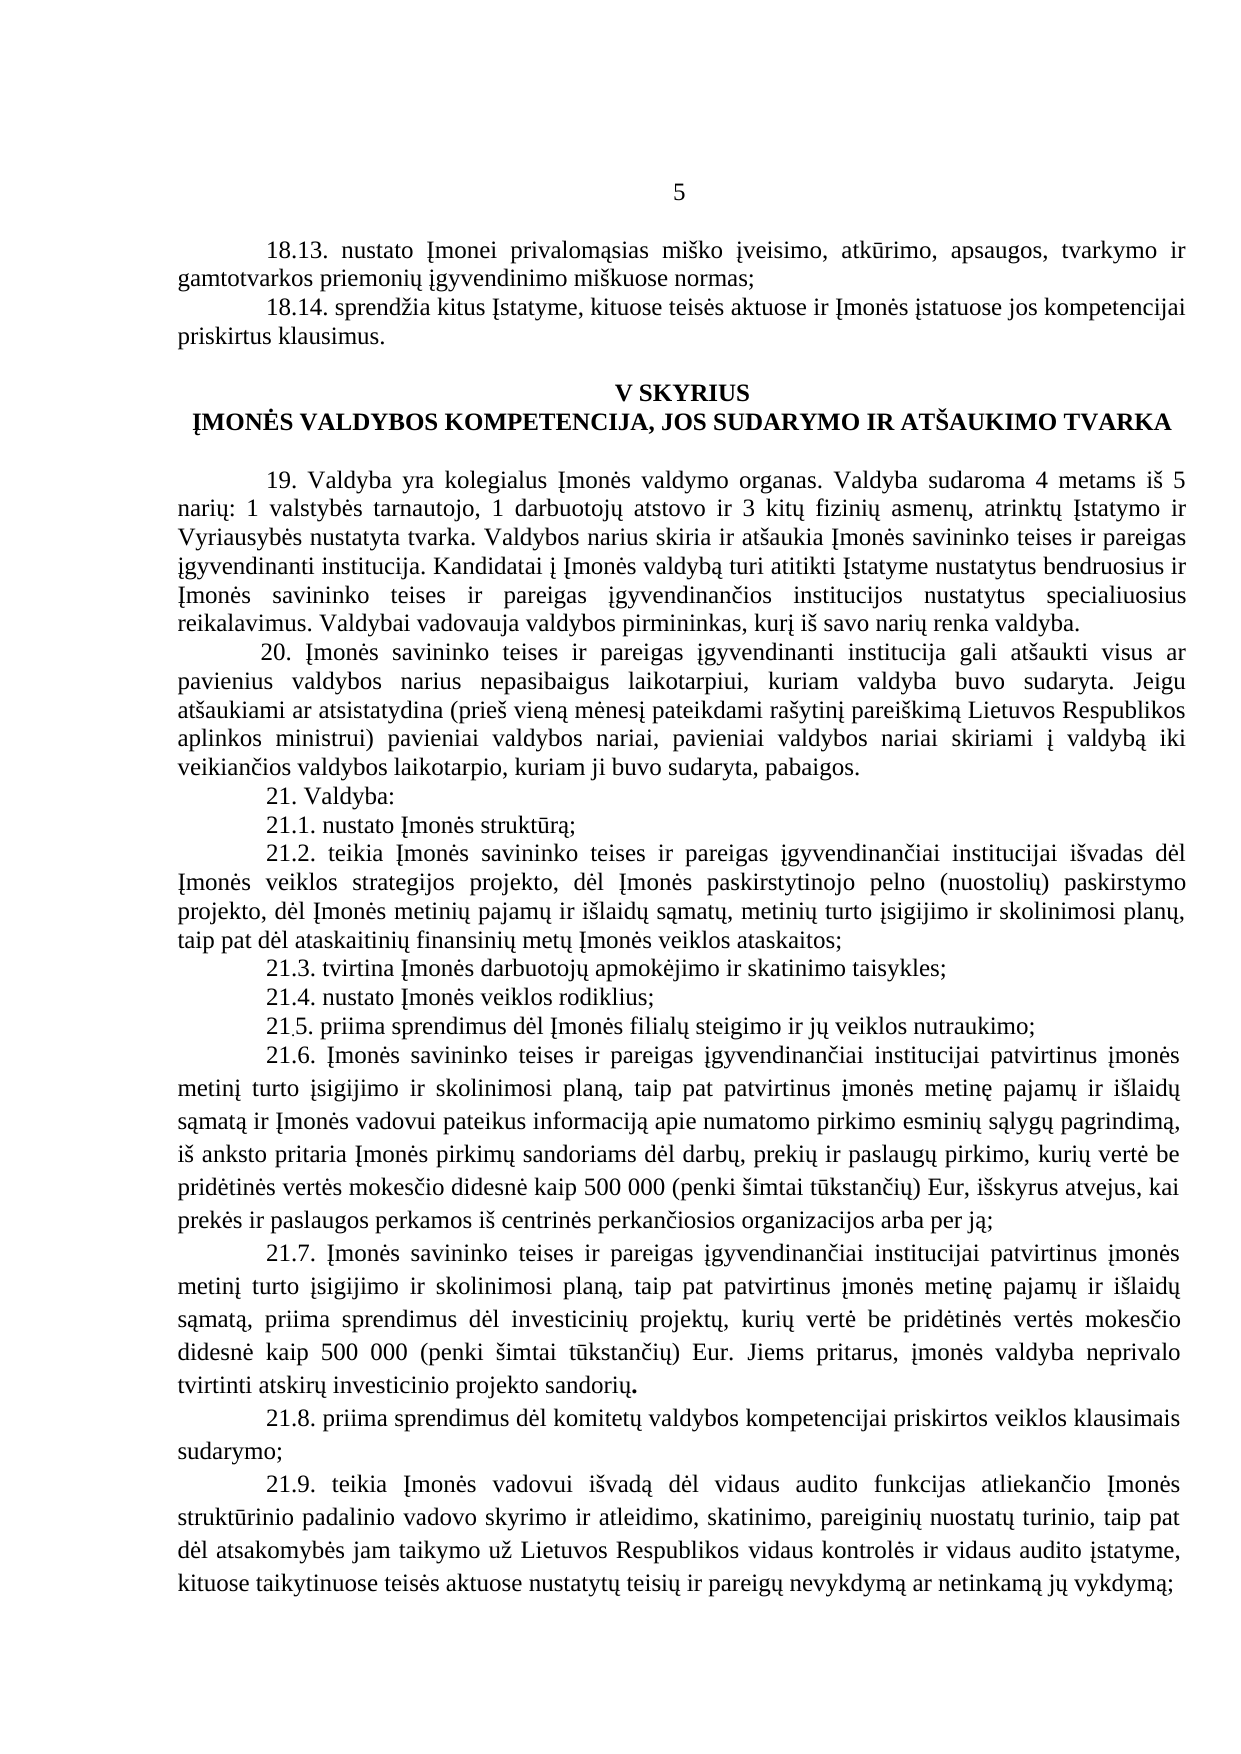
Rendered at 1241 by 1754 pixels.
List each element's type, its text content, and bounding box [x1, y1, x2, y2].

text ĮMONĖS VALDYBOS KOMPETENCIJA, JOS SUDARYMO IR ATŠAUKIMO TVARKA [177, 407, 1187, 436]
text 21.6. Įmonės savininko teises ir pareigas įgyvendinančiai institucijai patvirtinus įmonės metinį turto įsigijimo ir skolinimosi planą, taip pat patvirtinus įmonės metinę pajamų ir išlaidų sąmatą ir Įmonės vadovui pateikus informaciją apie numatomo pirkimo esminių sąlygų pagrindimą, iš anksto pritaria Įmonės pirkimų sandoriams dėl darbų, prekių ir paslaugų pirkimo, kurių vertė be pridėtinės vertės mokesčio didesnė kaip 500 000 (penki šimtai tūkstančių) Eur, išskyrus atvejus, kai prekės ir paslaugos perkamos iš centrinės perkančiosios organizacijos arba per ją; [177, 1040, 1181, 1233]
text 21.5. priima sprendimus dėl Įmonės filialų steigimo ir jų veiklos nutraukimo; [177, 1011, 1187, 1040]
text 21. Valdyba: [177, 781, 1187, 810]
text 18.14. sprendžia kitus Įstatyme, kituose teisės aktuose ir Įmonės įstatuose jos kompetencijai priskirtus klausimus. [177, 292, 1187, 350]
text 20. Įmonės savininko teises ir pareigas įgyvendinanti institucija gali atšaukti visus ar pavienius valdybos narius nepasibaigus laikotarpiui, kuriam valdyba buvo sudaryta. Jeigu atšaukiami ar atsistatydina (prieš vieną mėnesį pateikdami rašytinį pareiškimą Lietuvos Respublikos aplinkos ministrui) pavieniai valdybos nariai, pavieniai valdybos nariai skiriami į valdybą iki veikiančios valdybos laikotarpio, kuriam ji buvo sudaryta, pabaigos. [177, 637, 1187, 781]
text 21.8. priima sprendimus dėl komitetų valdybos kompetencijai priskirtos veiklos klausimais sudarymo; [177, 1403, 1181, 1465]
text 19. Valdyba yra kolegialus Įmonės valdymo organas. Valdyba sudaroma 4 metams iš 5 narių: 1 valstybės tarnautojo, 1 darbuotojų atstovo ir 3 kitų fizinių asmenų, atrinktų Įstatymo ir Vyriausybės nustatyta tvarka. Valdybos narius skiria ir atšaukia Įmonės savininko teises ir pareigas įgyvendinanti institucija. Kandidatai į Įmonės valdybą turi atitikti Įstatyme nustatytus bendruosius ir Įmonės savininko teises ir pareigas įgyvendinančios institucijos nustatytus specialiuosius reikalavimus. Valdybai vadovauja valdybos pirmininkas, kurį iš savo narių renka valdyba. [177, 465, 1187, 637]
text 21.7. Įmonės savininko teises ir pareigas įgyvendinančiai institucijai patvirtinus įmonės metinį turto įsigijimo ir skolinimosi planą, taip pat patvirtinus įmonės metinę pajamų ir išlaidų sąmatą, priima sprendimus dėl investicinių projektų, kurių vertė be pridėtinės vertės mokesčio didesnė kaip 500 000 (penki šimtai tūkstančių) Eur. Jiems pritarus, įmonės valdyba neprivalo tvirtinti atskirų investicinio projekto sandorių. [177, 1238, 1181, 1399]
text 21.2. teikia Įmonės savininko teises ir pareigas įgyvendinančiai institucijai išvadas dėl Įmonės veiklos strategijos projekto, dėl Įmonės paskirstytinojo pelno (nuostolių) paskirstymo projekto, dėl Įmonės metinių pajamų ir išlaidų sąmatų, metinių turto įsigijimo ir skolinimosi planų, taip pat dėl ataskaitinių finansinių metų Įmonės veiklos ataskaitos; [177, 838, 1187, 953]
text 21.4. nustato Įmonės veiklos rodiklius; [177, 982, 1187, 1011]
text V SKYRIUS [177, 378, 1187, 407]
text 21.1. nustato Įmonės struktūrą; [177, 810, 1187, 838]
text 21.3. tvirtina Įmonės darbuotojų apmokėjimo ir skatinimo taisykles; [177, 953, 1187, 982]
text 21.9. teikia Įmonės vadovui išvadą dėl vidaus audito funkcijas atliekančio Įmonės struktūrinio padalinio vadovo skyrimo ir atleidimo, skatinimo, pareiginių nuostatų turinio, taip pat dėl atsakomybės jam taikymo už Lietuvos Respublikos vidaus kontrolės ir vidaus audito įstatyme, kituose taikytinuose teisės aktuose nustatytų teisių ir pareigų nevykdymą ar netinkamą jų vykdymą; [177, 1469, 1181, 1597]
text 18.13. nustato Įmonei privalomąsias miško įveisimo, atkūrimo, apsaugos, tvarkymo ir gamtotvarkos priemonių įgyvendinimo miškuose normas; [177, 235, 1187, 292]
